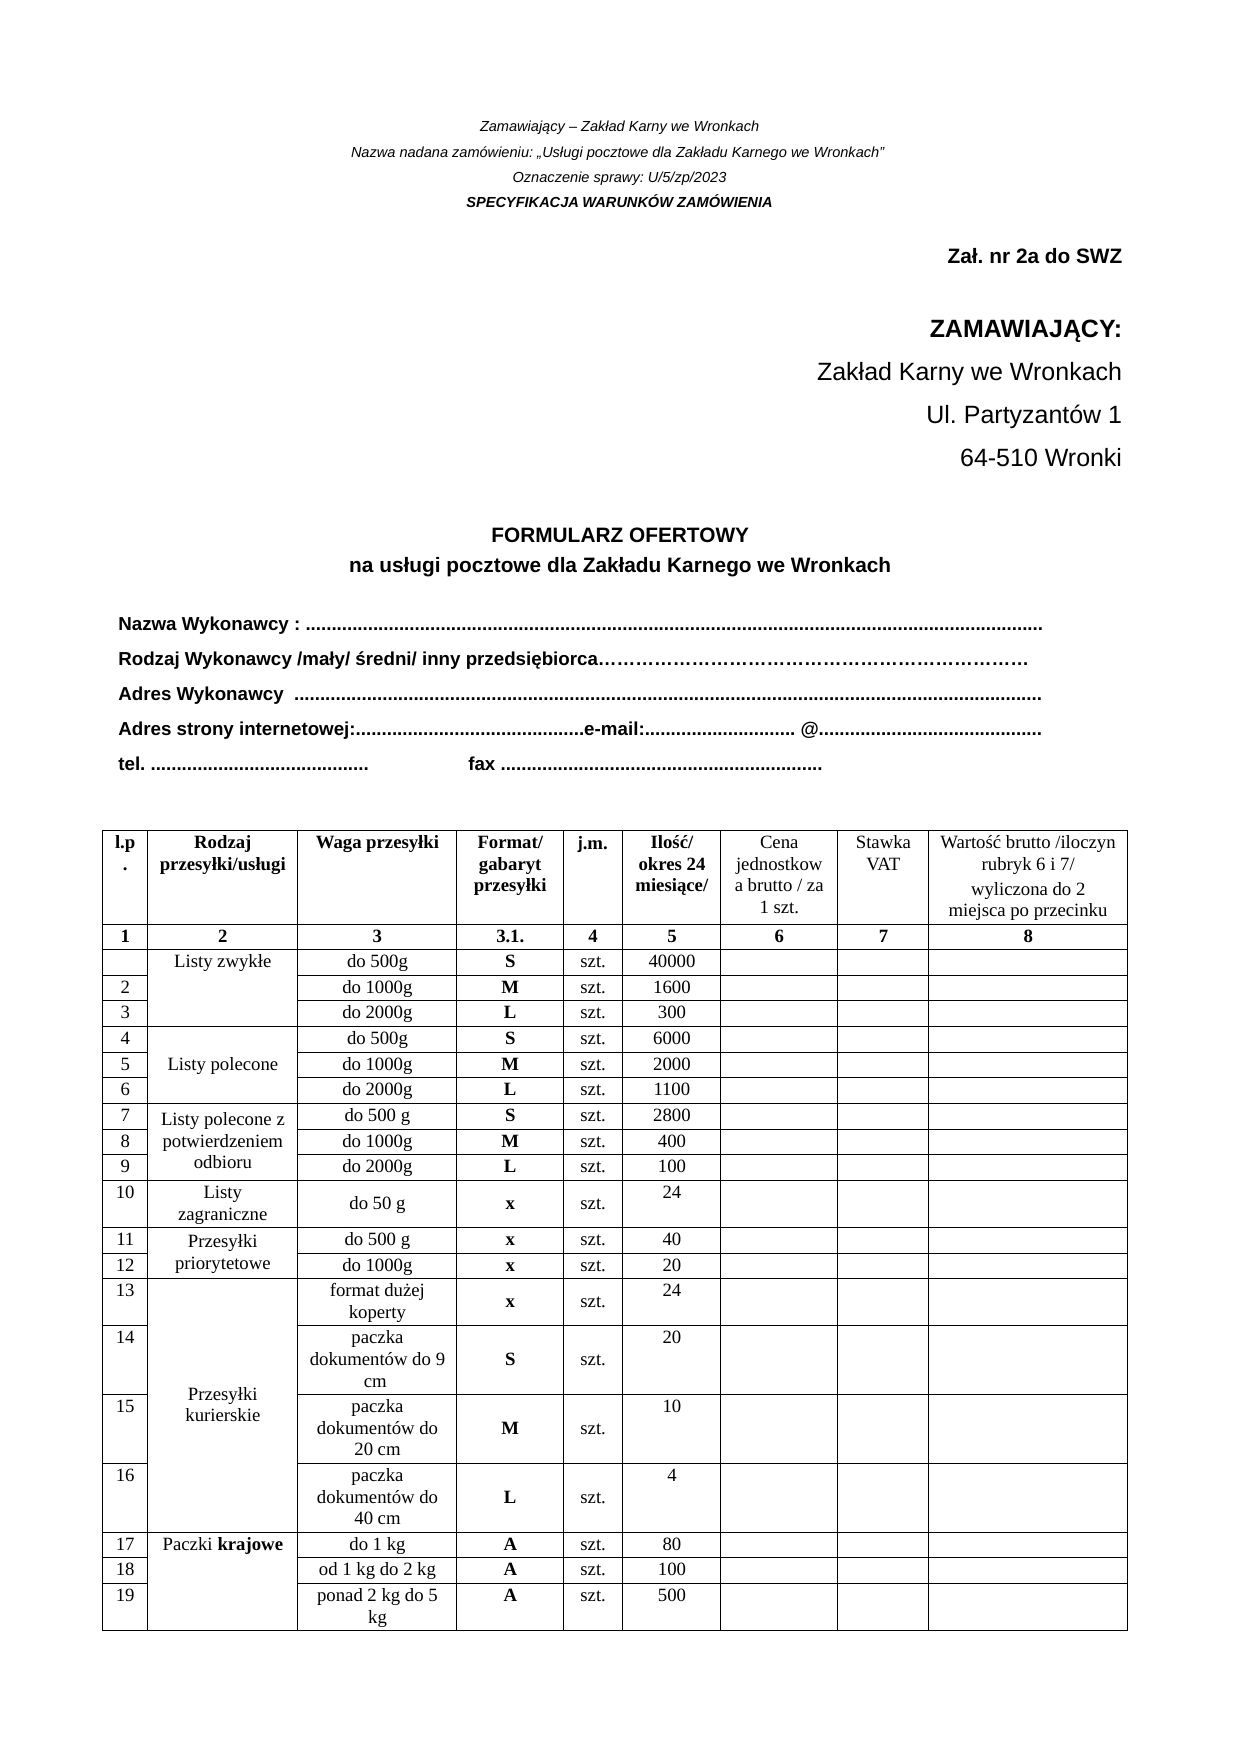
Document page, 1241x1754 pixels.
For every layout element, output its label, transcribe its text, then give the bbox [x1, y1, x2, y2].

table_cell Listy zagraniczne [148, 1181, 297, 1227]
table_cell 100 [623, 1558, 720, 1583]
text Zakład Karny we Wronkach [162, 357, 1122, 386]
table_cell Paczki krajowe [148, 1533, 297, 1630]
table_cell 2 [103, 976, 147, 1000]
table_cell 1 [103, 925, 147, 949]
table_cell szt. [564, 1558, 622, 1583]
table_cell 12 [103, 1254, 147, 1278]
table_cell [838, 1130, 928, 1154]
table_cell [929, 1279, 1127, 1325]
table_cell [929, 1130, 1127, 1154]
table_cell 40000 [623, 950, 720, 975]
table_cell [838, 1254, 928, 1278]
table_cell 10 [103, 1181, 147, 1227]
table_cell [838, 1533, 928, 1557]
text Rodzaj Wykonawcy /mały/ średni/ inny przedsiębiorca…………………………………………………………… [118, 648, 1122, 669]
table_cell szt. [564, 1279, 622, 1325]
table_cell Przesyłki kurierskie [148, 1279, 297, 1532]
table_cell [929, 1584, 1127, 1630]
table_cell A [457, 1584, 563, 1630]
table_cell szt. [564, 1181, 622, 1227]
table_cell S [457, 1104, 563, 1128]
table_cell [721, 1228, 837, 1253]
table_cell szt. [564, 1533, 622, 1557]
table_cell [929, 1395, 1127, 1463]
table_cell [929, 1533, 1127, 1557]
table_cell 24 [623, 1279, 720, 1325]
table_cell 500 [623, 1584, 720, 1630]
table_cell szt. [564, 1228, 622, 1253]
table_cell M [457, 1053, 563, 1077]
table_cell 20 [623, 1326, 720, 1394]
table_cell 3.1. [457, 925, 563, 949]
table_cell [721, 1279, 837, 1325]
table_cell [721, 950, 837, 975]
table_cell paczka dokumentów do 20 cm [298, 1395, 456, 1463]
table_cell do 500g [298, 950, 456, 975]
table_cell Listy zwykłe [148, 950, 297, 1026]
table_header Format/gabaryt przesyłki [457, 831, 563, 923]
table_cell [721, 1533, 837, 1557]
table_cell szt. [564, 1027, 622, 1052]
table_cell [838, 1584, 928, 1630]
table_cell [721, 1326, 837, 1394]
table_cell [838, 1279, 928, 1325]
table_cell 7 [103, 1104, 147, 1128]
table_cell [721, 976, 837, 1000]
table_cell 300 [623, 1001, 720, 1026]
table_cell szt. [564, 950, 622, 975]
table_cell szt. [564, 1584, 622, 1630]
table_cell [838, 1155, 928, 1180]
table_cell [929, 1053, 1127, 1077]
table_cell 2000 [623, 1053, 720, 1077]
table_cell format dużej koperty [298, 1279, 456, 1325]
table_cell 4 [103, 1027, 147, 1052]
table_cell Listy polecone [148, 1027, 297, 1103]
table_header Rodzaj przesyłki/usługi [148, 831, 297, 923]
table_cell 100 [623, 1155, 720, 1180]
table_cell L [457, 1155, 563, 1180]
table_cell 6 [103, 1078, 147, 1103]
table_cell [721, 1027, 837, 1052]
table_cell 7 [838, 925, 928, 949]
table_cell 1100 [623, 1078, 720, 1103]
text Ul. Partyzantów 1 [162, 400, 1122, 429]
table_cell 8 [103, 1130, 147, 1154]
table_cell 14 [103, 1326, 147, 1394]
table_cell szt. [564, 1326, 622, 1394]
table_cell x [457, 1181, 563, 1227]
table_cell Przesyłki priorytetowe [148, 1228, 297, 1278]
table_cell L [457, 1078, 563, 1103]
table_cell do 1 kg [298, 1533, 456, 1557]
table_cell szt. [564, 1254, 622, 1278]
table_cell 10 [623, 1395, 720, 1463]
table_cell S [457, 1326, 563, 1394]
table_cell [721, 1078, 837, 1103]
table_cell do 500 g [298, 1228, 456, 1253]
table_header Ilość/okres 24 miesiące/ [623, 831, 720, 923]
table_cell szt. [564, 1001, 622, 1026]
table_cell [721, 1001, 837, 1026]
table_cell 9 [103, 1155, 147, 1180]
table_cell [838, 1053, 928, 1077]
table_cell 3 [298, 925, 456, 949]
table_cell [929, 1104, 1127, 1128]
table_cell S [457, 1027, 563, 1052]
table_cell [929, 1155, 1127, 1180]
table_header Wartość brutto /iloczyn rubryk 6 i 7/ wyliczona do 2 miejsca po przecinku [929, 831, 1127, 923]
table_cell M [457, 1130, 563, 1154]
table_cell 11 [103, 1228, 147, 1253]
table_cell [929, 1254, 1127, 1278]
table_cell [721, 1395, 837, 1463]
table_cell do 2000g [298, 1078, 456, 1103]
table_cell [721, 1254, 837, 1278]
table_cell 5 [103, 1053, 147, 1077]
table_cell do 2000g [298, 1001, 456, 1026]
text na usługi pocztowe dla Zakładu Karnego we Wronkach [118, 553, 1122, 577]
table_cell [838, 950, 928, 975]
table_cell do 1000g [298, 1130, 456, 1154]
table_cell [838, 1326, 928, 1394]
table_cell 5 [623, 925, 720, 949]
table_cell [721, 1181, 837, 1227]
table_header Cena jednostkowa brutto / za 1 szt. [721, 831, 837, 923]
table_cell 8 [929, 925, 1127, 949]
table_cell M [457, 976, 563, 1000]
table_cell x [457, 1254, 563, 1278]
table_cell 2 [148, 925, 297, 949]
table_cell paczka dokumentów do 40 cm [298, 1464, 456, 1532]
table_cell A [457, 1533, 563, 1557]
table_cell [929, 976, 1127, 1000]
table_cell do 1000g [298, 976, 456, 1000]
table_cell [838, 1464, 928, 1532]
table_cell 15 [103, 1395, 147, 1463]
table_cell [721, 1130, 837, 1154]
table_cell x [457, 1228, 563, 1253]
table_cell x [457, 1279, 563, 1325]
table_header Stawka VAT [838, 831, 928, 923]
table_cell [929, 950, 1127, 975]
text Adres strony internetowej:............................................e-mail:............................. @........................................... [118, 718, 1122, 739]
table_cell A [457, 1558, 563, 1583]
table_cell [838, 1027, 928, 1052]
table_cell 19 [103, 1584, 147, 1630]
table_cell 4 [623, 1464, 720, 1532]
table_header j.m. [564, 831, 622, 923]
table_cell [838, 1104, 928, 1128]
table_cell 2800 [623, 1104, 720, 1128]
table_cell paczka dokumentów do 9 cm [298, 1326, 456, 1394]
table_cell szt. [564, 976, 622, 1000]
table_cell 20 [623, 1254, 720, 1278]
table_cell [838, 1395, 928, 1463]
table_cell [721, 1155, 837, 1180]
table_cell Listy polecone z potwierdzeniem odbioru [148, 1104, 297, 1180]
table_cell L [457, 1464, 563, 1532]
table_header l.p. [103, 831, 147, 923]
table_cell 80 [623, 1533, 720, 1557]
table_cell [103, 950, 147, 975]
table_cell [721, 1104, 837, 1128]
text 64-510 Wronki [162, 443, 1122, 472]
table_cell 3 [103, 1001, 147, 1026]
table_cell 4 [564, 925, 622, 949]
table_cell od 1 kg do 2 kg [298, 1558, 456, 1583]
text Adres Wykonawcy ................................................................................................................................................ [118, 683, 1122, 704]
table_cell szt. [564, 1053, 622, 1077]
table_cell [929, 1326, 1127, 1394]
table_cell do 500g [298, 1027, 456, 1052]
table_cell 40 [623, 1228, 720, 1253]
text tel. .......................................... fax .............................................................. [118, 753, 1122, 774]
table_cell [929, 1078, 1127, 1103]
table_cell [721, 1053, 837, 1077]
table_cell [838, 976, 928, 1000]
table_cell do 1000g [298, 1053, 456, 1077]
text Zał. nr 2a do SWZ [664, 240, 1122, 268]
table_cell [838, 1228, 928, 1253]
table_cell 1600 [623, 976, 720, 1000]
table_cell 17 [103, 1533, 147, 1557]
table_cell S [457, 950, 563, 975]
text Nazwa Wykonawcy : .............................................................................................................................................. [118, 613, 1122, 634]
table_cell szt. [564, 1155, 622, 1180]
table_cell szt. [564, 1395, 622, 1463]
table_cell M [457, 1395, 563, 1463]
table_cell 16 [103, 1464, 147, 1532]
table_cell do 1000g [298, 1254, 456, 1278]
table_cell L [457, 1001, 563, 1026]
table_cell [721, 1584, 837, 1630]
table_cell do 2000g [298, 1155, 456, 1180]
table_cell [929, 1181, 1127, 1227]
table_cell 6000 [623, 1027, 720, 1052]
table_cell 400 [623, 1130, 720, 1154]
table_cell [838, 1558, 928, 1583]
table_cell 18 [103, 1558, 147, 1583]
table_cell [929, 1228, 1127, 1253]
table_cell [721, 1558, 837, 1583]
table_cell do 50 g [298, 1181, 456, 1227]
table_cell [929, 1027, 1127, 1052]
table_cell [838, 1181, 928, 1227]
table_cell ponad 2 kg do 5 kg [298, 1584, 456, 1630]
table_cell [838, 1078, 928, 1103]
table_cell szt. [564, 1078, 622, 1103]
table_cell 6 [721, 925, 837, 949]
table_cell [929, 1464, 1127, 1532]
table_cell 24 [623, 1181, 720, 1227]
table_cell do 500 g [298, 1104, 456, 1128]
text ZAMAWIAJĄCY: [664, 314, 1122, 343]
table_cell [929, 1558, 1127, 1583]
table_cell szt. [564, 1130, 622, 1154]
table_cell [721, 1464, 837, 1532]
table_cell [929, 1001, 1127, 1026]
table_header Waga przesyłki [298, 831, 456, 923]
text FORMULARZ OFERTOWY [118, 522, 1122, 546]
table_cell 13 [103, 1279, 147, 1325]
table_cell szt. [564, 1464, 622, 1532]
table_cell szt. [564, 1104, 622, 1128]
table_cell [838, 1001, 928, 1026]
